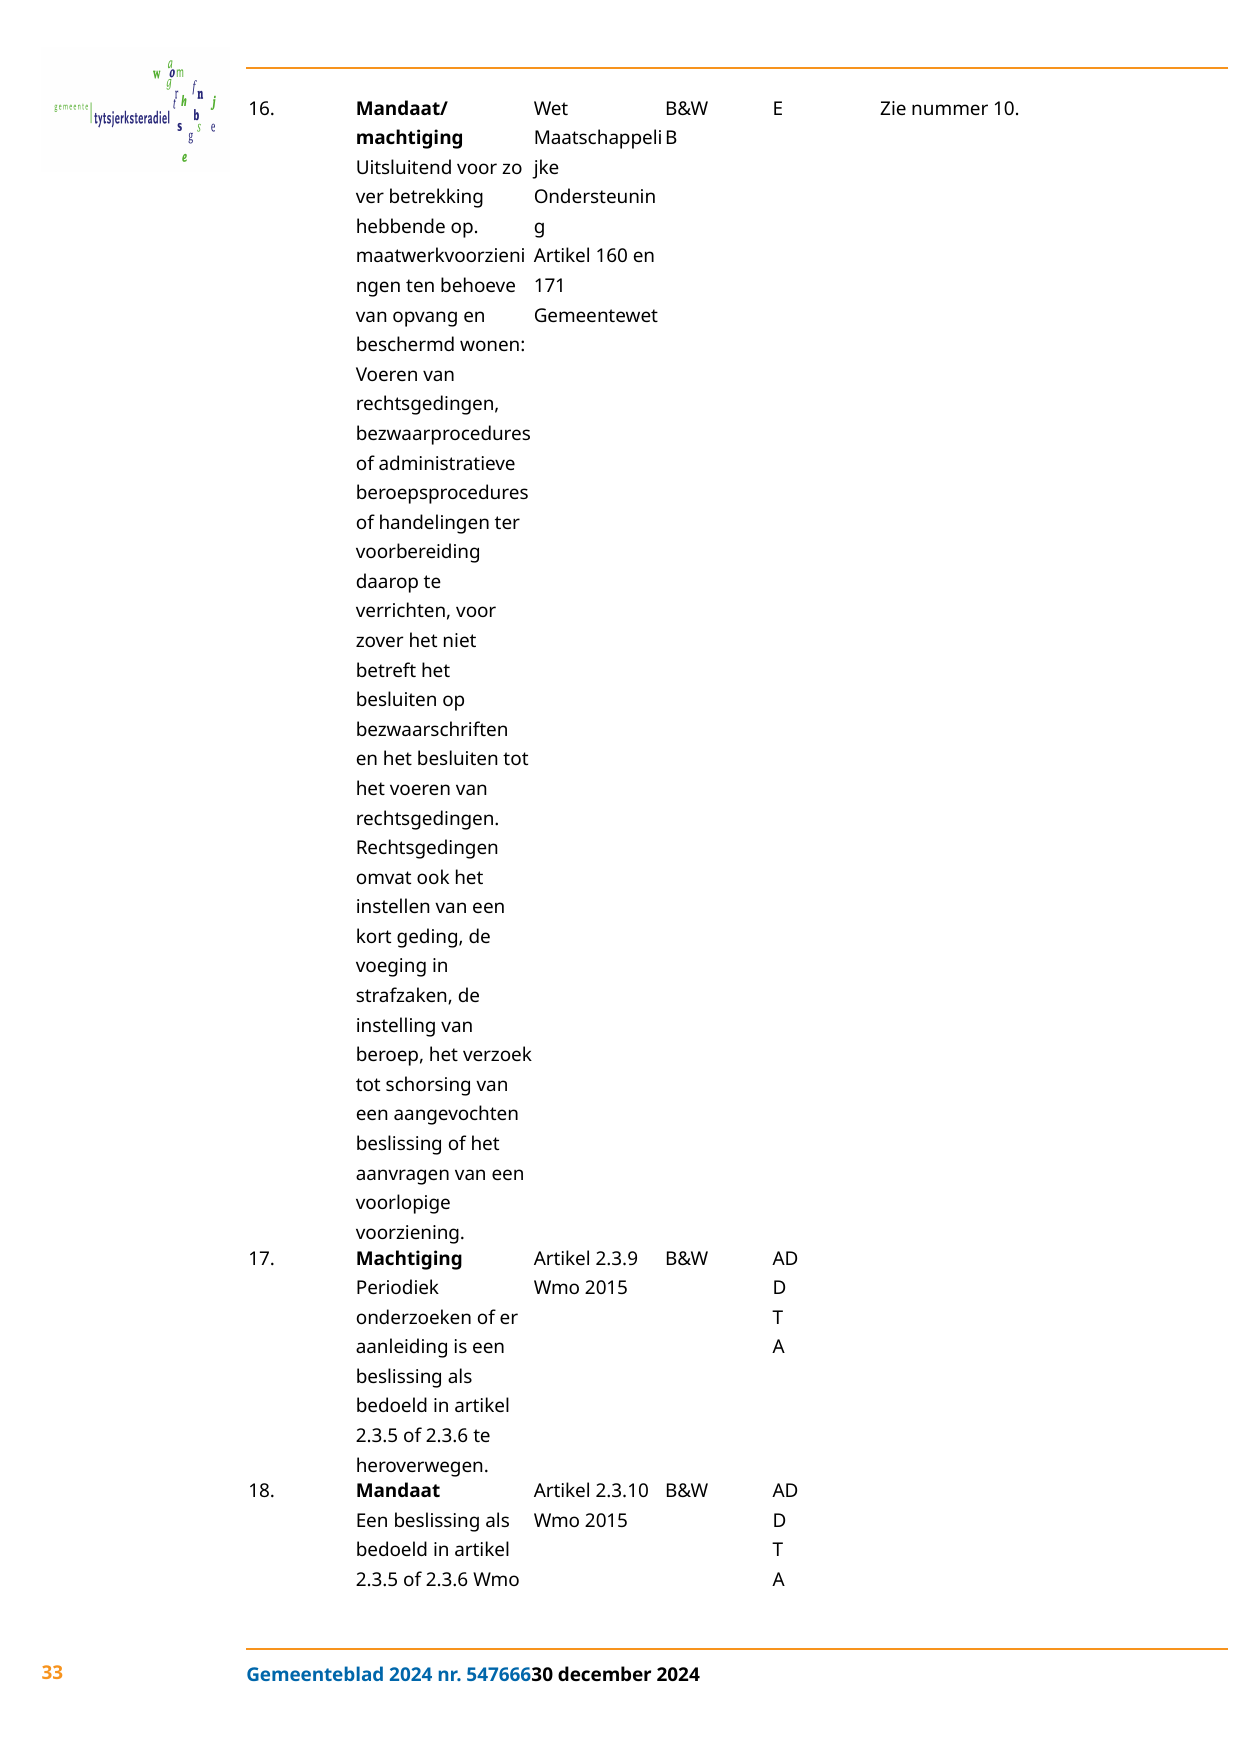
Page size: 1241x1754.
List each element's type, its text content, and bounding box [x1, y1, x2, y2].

table_cell 17. [248, 1245, 356, 1477]
table_cell Machtiging Periodiek onderzoeken of er aanleiding is een beslissing als bedoeld in artikel 2.3.5 of 2.3.6 te heroverwegen. [356, 1245, 533, 1477]
table_cell AD D T A [772, 1478, 880, 1592]
table_cell AD D T A [772, 1245, 880, 1477]
table_cell E [772, 95, 880, 1245]
picture [41, 47, 231, 172]
table_cell B&W B [665, 95, 772, 1245]
table_cell [880, 1245, 1152, 1477]
table_cell 16. [248, 95, 356, 1245]
table_cell Wet Maatschappelijke Ondersteuning Artikel 160 en 171 Gemeentewet [534, 95, 665, 1245]
table_cell Artikel 2.3.10 Wmo 2015 [534, 1478, 665, 1592]
table_cell Artikel 2.3.9 Wmo 2015 [534, 1245, 665, 1477]
table_cell Mandaat/machtiging Uitsluitend voor zo ver betrekking hebbende op. maatwerkvoorzieningen ten behoeve van opvang en beschermd wonen: Voeren van rechtsgedingen, bezwaarprocedures of administratieve beroepsprocedures of handelingen ter voorbereiding daarop te verrichten, voor zover het niet betreft het besluiten op bezwaarschriften en het besluiten tot het voeren van rechtsgedingen. Rechtsgedingen omvat ook het instellen van een kort geding, de voeging in strafzaken, de instelling van beroep, het verzoek tot schorsing van een aangevochten beslissing of het aanvragen van een voorlopige voorziening. [356, 95, 533, 1245]
table_cell B&W [665, 1478, 772, 1592]
table_cell Zie nummer 10. [880, 95, 1152, 1245]
table_cell B&W [665, 1245, 772, 1477]
table_cell Mandaat Een beslissing als bedoeld in artikel 2.3.5 of 2.3.6 Wmo [356, 1478, 533, 1592]
table_cell [880, 1478, 1152, 1592]
table_cell 18. [248, 1478, 356, 1592]
